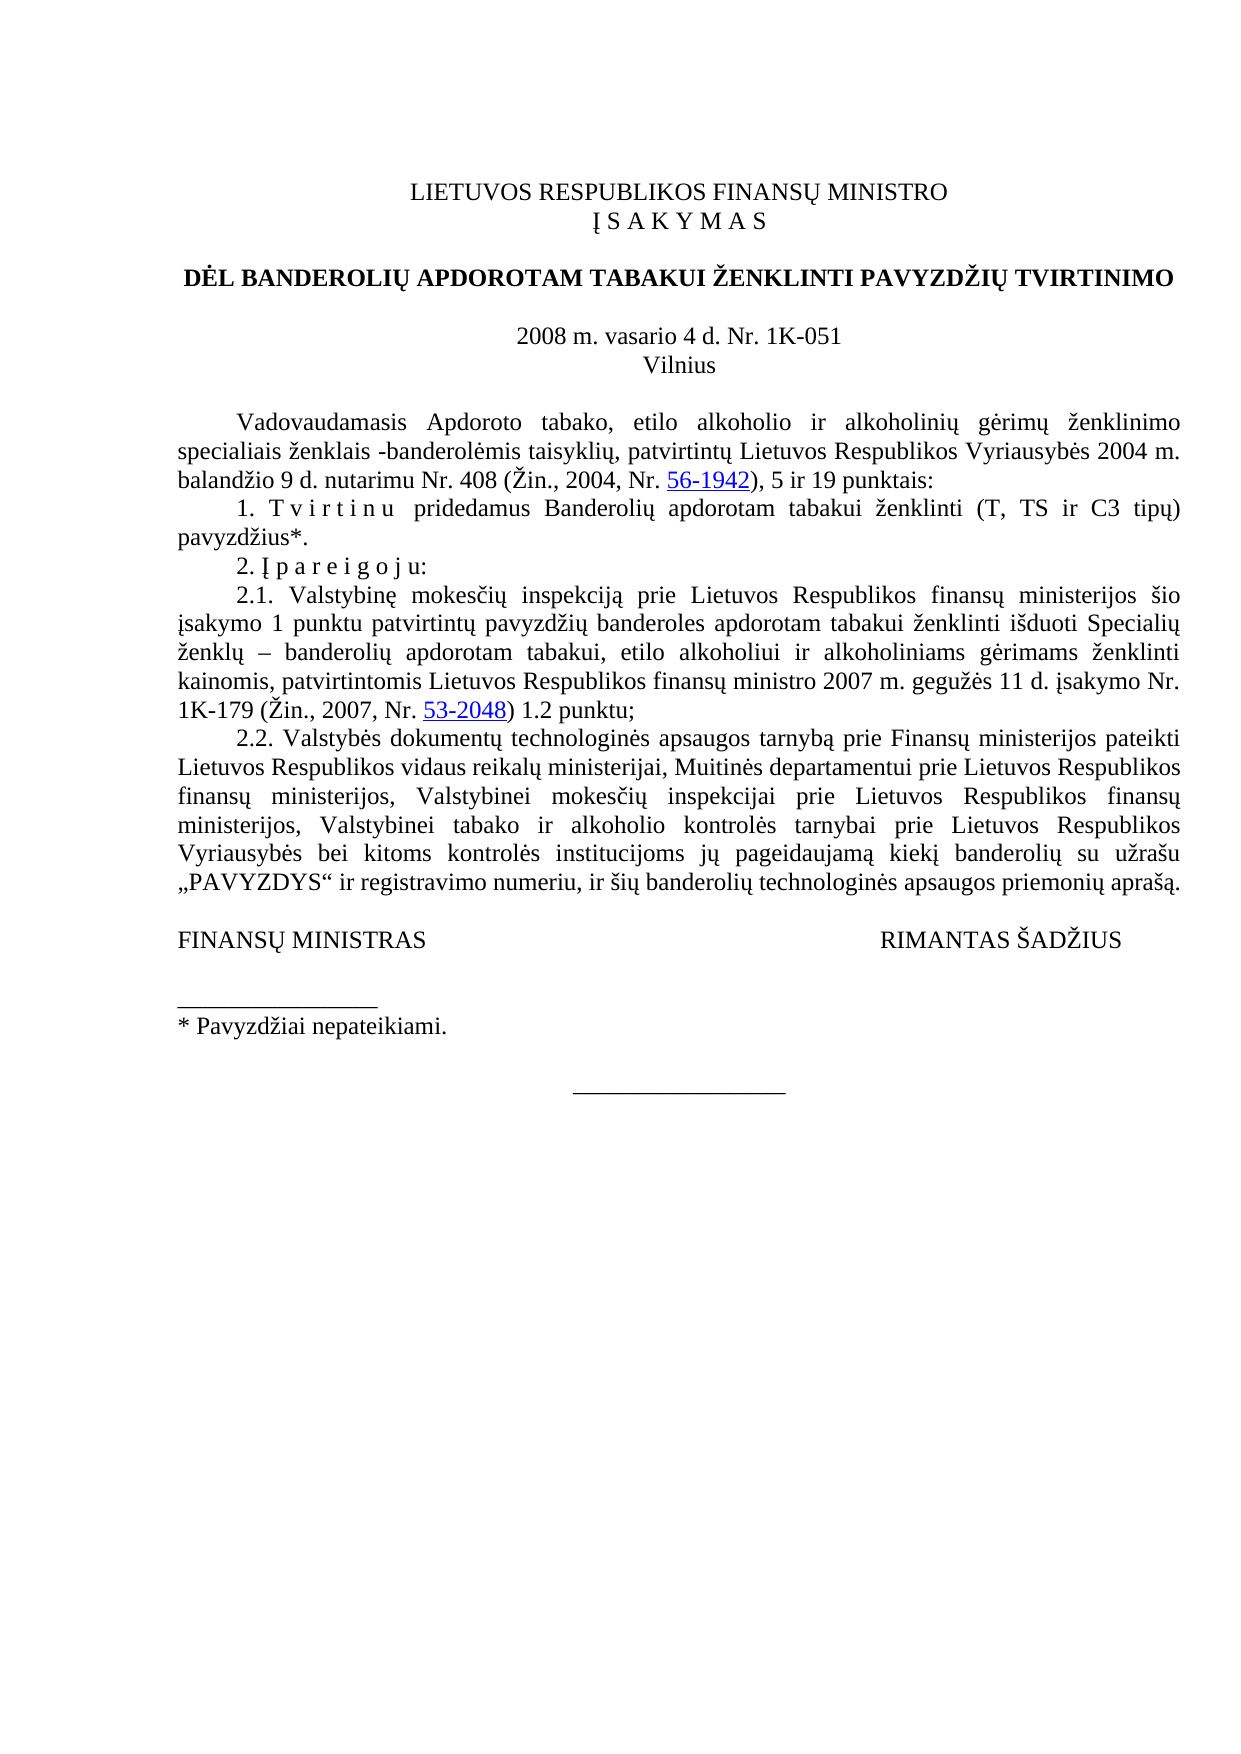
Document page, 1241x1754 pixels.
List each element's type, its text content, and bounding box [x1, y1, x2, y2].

text 2.2. Valstybės dokumentų technologinės apsaugos tarnybą prie Finansų ministerijos pateikti Lietuvos Respublikos vidaus reikalų ministerijai, Muitinės departamentui prie Lietuvos Respublikos finansų ministerijos, Valstybinei mokesčių inspekcijai prie Lietuvos Respublikos finansų ministerijos, Valstybinei tabako ir alkoholio kontrolės tarnybai prie Lietuvos Respublikos Vyriausybės bei kitoms kontrolės institucijoms jų pageidaujamą kiekį banderolių su užrašu „PAVYZDYS“ ir registravimo numeriu, ir šių banderolių technologinės apsaugos priemonių aprašą. [177, 723, 1181, 896]
text FINANSŲ MINISTRAS RIMANTAS ŠADŽIUS [177, 925, 1181, 953]
text 2008 m. vasario 4 d. Nr. 1K-051 [177, 321, 1181, 350]
text ĮSAKYMAS [177, 206, 1181, 235]
text DĖL BANDEROLIŲ APDOROTAM TABAKUI ŽENKLINTI PAVYZDŽIŲ TVIRTINIMO [177, 263, 1181, 292]
text ________________ [177, 982, 1181, 1011]
text 1. Tvirtinu pridedamus Banderolių apdorotam tabakui ženklinti (T, TS ir C3 tipų) pavyzdžius*. [177, 493, 1181, 551]
text LIETUVOS RESPUBLIKOS FINANSŲ MINISTRO [177, 177, 1181, 206]
text 2. Įpareigoju: [177, 551, 1181, 580]
text Vilnius [177, 350, 1181, 378]
text * Pavyzdžiai nepateikiami. [177, 1011, 1181, 1040]
text 2.1. Valstybinę mokesčių inspekciją prie Lietuvos Respublikos finansų ministerijos šio įsakymo 1 punktu patvirtintų pavyzdžių banderoles apdorotam tabakui ženklinti išduoti Specialių ženklų – banderolių apdorotam tabakui, etilo alkoholiui ir alkoholiniams gėrimams ženklinti kainomis, patvirtintomis Lietuvos Respublikos finansų ministro 2007 m. gegužės 11 d. įsakymo Nr. 1K-179 (Žin., 2007, Nr. 53-2048) 1.2 punktu; [177, 580, 1181, 723]
text _________________ [177, 1068, 1181, 1097]
text Vadovaudamasis Apdoroto tabako, etilo alkoholio ir alkoholinių gėrimų ženklinimo specialiais ženklais -banderolėmis taisyklių, patvirtintų Lietuvos Respublikos Vyriausybės 2004 m. balandžio 9 d. nutarimu Nr. 408 (Žin., 2004, Nr. 56-1942), 5 ir 19 punktais: [177, 407, 1181, 493]
